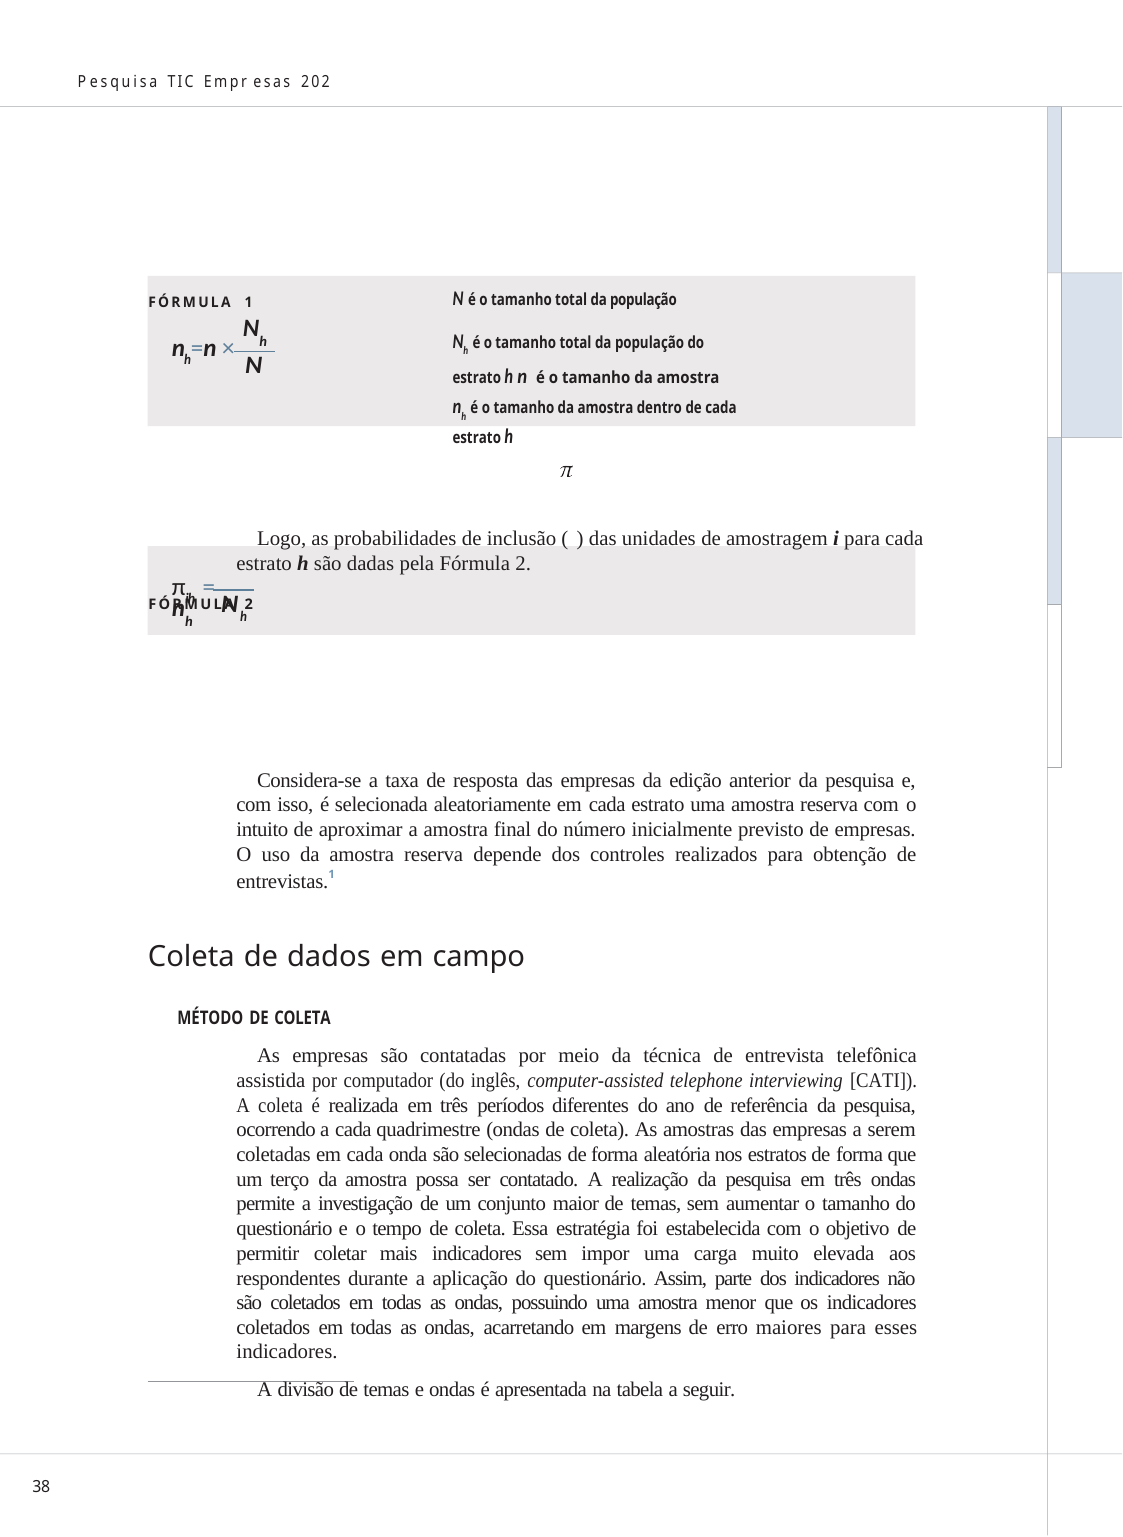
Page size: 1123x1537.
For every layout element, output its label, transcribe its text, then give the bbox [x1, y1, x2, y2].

subtitle Coleta de dados em campo [148, 936, 990, 975]
text Considera-se a taxa de resposta das empresas da edição anterior da pesquisa e, com isso, é selecionada aleatoriamente em cada estrato uma amostra reserva com o intuito de aproximar a amostra final do número inicialmente previsto de empresas. O uso da amostra reserva depende dos controles realizados para obtenção de entrevistas.1 [236, 768, 916, 893]
text FÓRMULA 2 [916, 594, 990, 614]
text MÉTODO DE COLETA [177, 1004, 990, 1030]
text As empresas são contatadas por meio da técnica de entrevista telefônica assistida por computador (do inglês, computer-assisted telephone interviewing [CATI]). A coleta é realizada em três períodos diferentes do ano de referência da pesquisa, ocorrendo a cada quadrimestre (ondas de coleta). As amostras das empresas a serem coletadas em cada onda são selecionadas de forma aleatória nos estratos de forma que um terço da amostra possa ser contatado. A realização da pesquisa em três ondas permite a investigação de um conjunto maior de temas, sem aumentar o tamanho do questionário e o tempo de coleta. Essa estratégia foi estabelecida com o objetivo de permitir coletar mais indicadores sem impor uma carga muito elevada aos respondentes durante a aplicação do questionário. Assim, parte dos indicadores não são coletados em todas as ondas, possuindo uma amostra menor que os indicadores coletados em todas as ondas, acarretando em margens de erro maiores para esses indicadores. [236, 1043, 917, 1363]
text Logo, as probabilidades de inclusão ( ) das unidades de amostragem i para cada estrato h são dadas pela Fórmula 2. [236, 526, 965, 575]
text FÓRMULA 1 [916, 291, 990, 311]
text A divisão de temas e ondas é apresentada na tabela a seguir. [257, 1377, 990, 1401]
